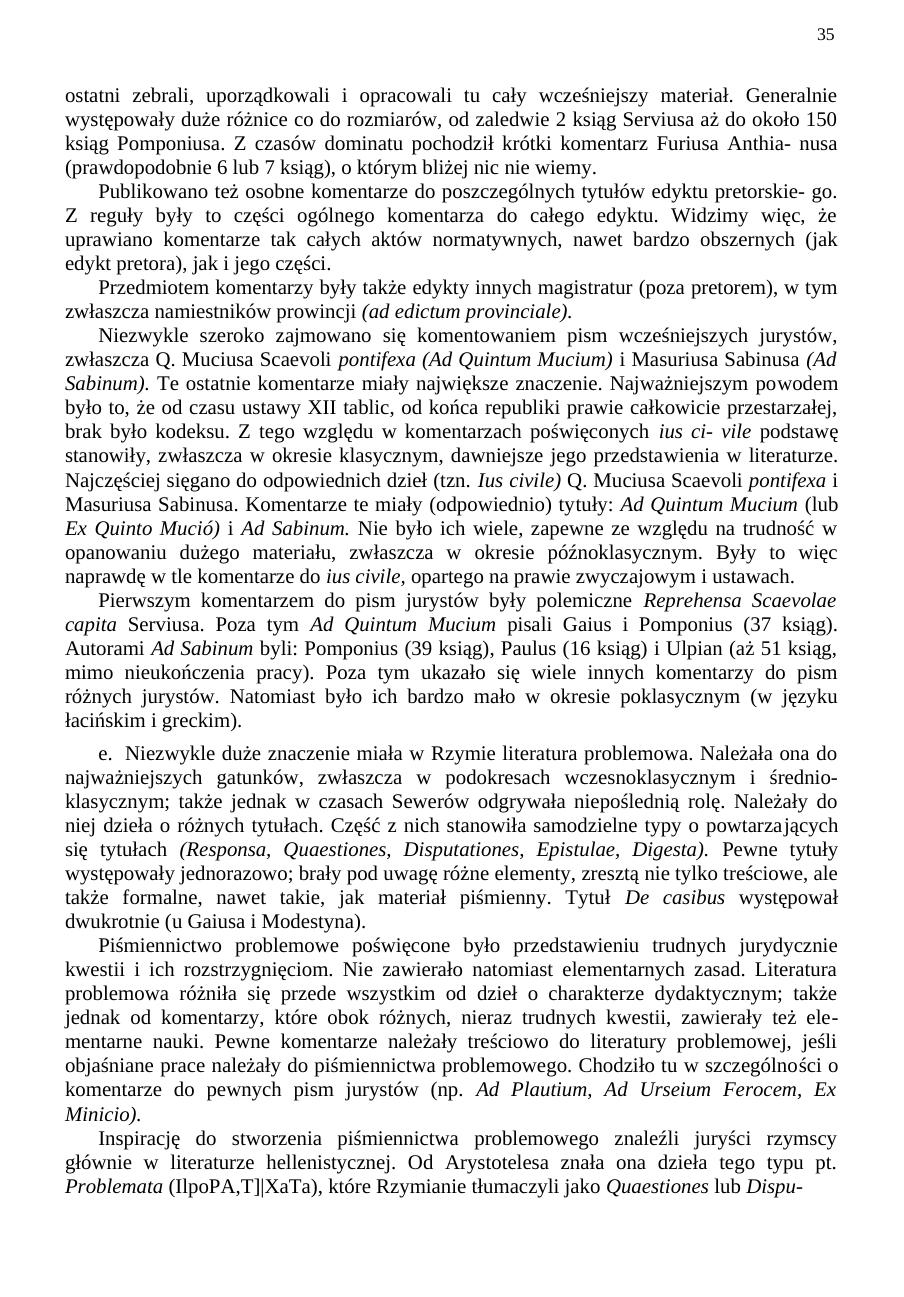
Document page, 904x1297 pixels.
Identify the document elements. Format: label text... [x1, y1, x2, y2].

text Inspirację do stworzenia piśmiennictwa problemowego znaleźli juryści rzymscy głównie w literaturze hellenistycznej. Od Arystotelesa znała ona dzieła tego typu pt. Problemata (IlpoPA,T]|XaTa), które Rzymianie tłumaczyli jako Quaestiones lub Dispu- [65, 1126, 838, 1198]
text Piśmiennictwo problemowe poświęcone było przedstawieniu trudnych jurydycznie kwestii i ich rozstrzygnięciom. Nie zawierało natomiast elementarnych zasad. Literatura problemowa różniła się przede wszystkim od dzieł o charakterze dydaktycznym; także jednak od komentarzy, które obok różnych, nieraz trudnych kwestii, zawierały też ele­mentarne nauki. Pewne komentarze należały treściowo do literatury problemowej, jeśli objaśniane prace należały do piśmiennictwa problemowego. Chodziło tu w szczególno­ści o komentarze do pewnych pism jurystów (np. Ad Plautium, Ad Urseium Ferocem, Ex Minicio). [65, 933, 838, 1126]
text Pierwszym komentarzem do pism jurystów były polemiczne Reprehensa Scaevolae capita Serviusa. Poza tym Ad Quintum Mucium pisali Gaius i Pomponius (37 ksiąg). Autorami Ad Sabinum byli: Pomponius (39 ksiąg), Paulus (16 ksiąg) i Ulpian (aż 51 ksiąg, mimo nieukończenia pracy). Poza tym ukazało się wiele innych komentarzy do pism różnych jurystów. Natomiast było ich bardzo mało w okresie poklasycznym (w języku łacińskim i greckim). [65, 588, 838, 732]
text Przedmiotem komentarzy były także edykty innych magistratur (poza pretorem), w tym zwłaszcza namiestników prowincji (ad edictum provinciale). [65, 275, 838, 323]
text ostatni zebrali, uporządkowali i opracowali tu cały wcześniejszy materiał. Generalnie występowały duże różnice co do rozmiarów, od zaledwie 2 ksiąg Serviusa aż do około 150 ksiąg Pomponiusa. Z czasów dominatu pochodził krótki komentarz Furiusa Anthia- nusa (prawdopodobnie 6 lub 7 ksiąg), o którym bliżej nic nie wiemy. [65, 82, 838, 179]
list Niezwykle duże znaczenie miała w Rzymie literatura problemowa. Należała ona do najważniejszych gatunków, zwłaszcza w podokresach wczesnoklasycznym i średnio- klasycznym; także jednak w czasach Sewerów odgrywała niepoślednią rolę. Należały do niej dzieła o różnych tytułach. Część z nich stanowiła samodzielne typy o powtarza­jących się tytułach (Responsa, Quaestiones, Disputationes, Epistulae, Digesta). Pewne tytuły występowały jednorazowo; brały pod uwagę różne elementy, zresztą nie tylko treściowe, ale także formalne, nawet takie, jak materiał piśmienny. Tytuł De casibus występował dwukrotnie (u Gaiusa i Modestyna). [65, 741, 838, 933]
text Publikowano też osobne komentarze do poszczególnych tytułów edyktu pretorskie- go. Z reguły były to części ogólnego komentarza do całego edyktu. Widzimy więc, że uprawiano komentarze tak całych aktów normatywnych, nawet bardzo obszernych (jak edykt pretora), jak i jego części. [65, 179, 838, 275]
text Niezwykle szeroko zajmowano się komentowaniem pism wcześniejszych jurystów, zwłaszcza Q. Muciusa Scaevoli pontifexa (Ad Quintum Mucium) i Masuriusa Sabinusa (Ad Sabinum). Te ostatnie komentarze miały największe znaczenie. Najważniejszym po­wodem było to, że od czasu ustawy XII tablic, od końca republiki prawie całkowicie przestarzałej, brak było kodeksu. Z tego względu w komentarzach poświęconych ius ci- vile podstawę stanowiły, zwłaszcza w okresie klasycznym, dawniejsze jego przedsta­wienia w literaturze. Najczęściej sięgano do odpowiednich dzieł (tzn. Ius civile) Q. Mu­ciusa Scaevoli pontifexa i Masuriusa Sabinusa. Komentarze te miały (odpowiednio) ty­tuły: Ad Quintum Mucium (lub Ex Quinto Mució) i Ad Sabinum. Nie było ich wiele, zapewne ze względu na trudność w opanowaniu dużego materiału, zwłaszcza w okresie późnoklasycznym. Były to więc naprawdę w tle komentarze do ius civile, opartego na prawie zwyczajowym i ustawach. [65, 323, 838, 588]
text 35 [817, 23, 838, 44]
